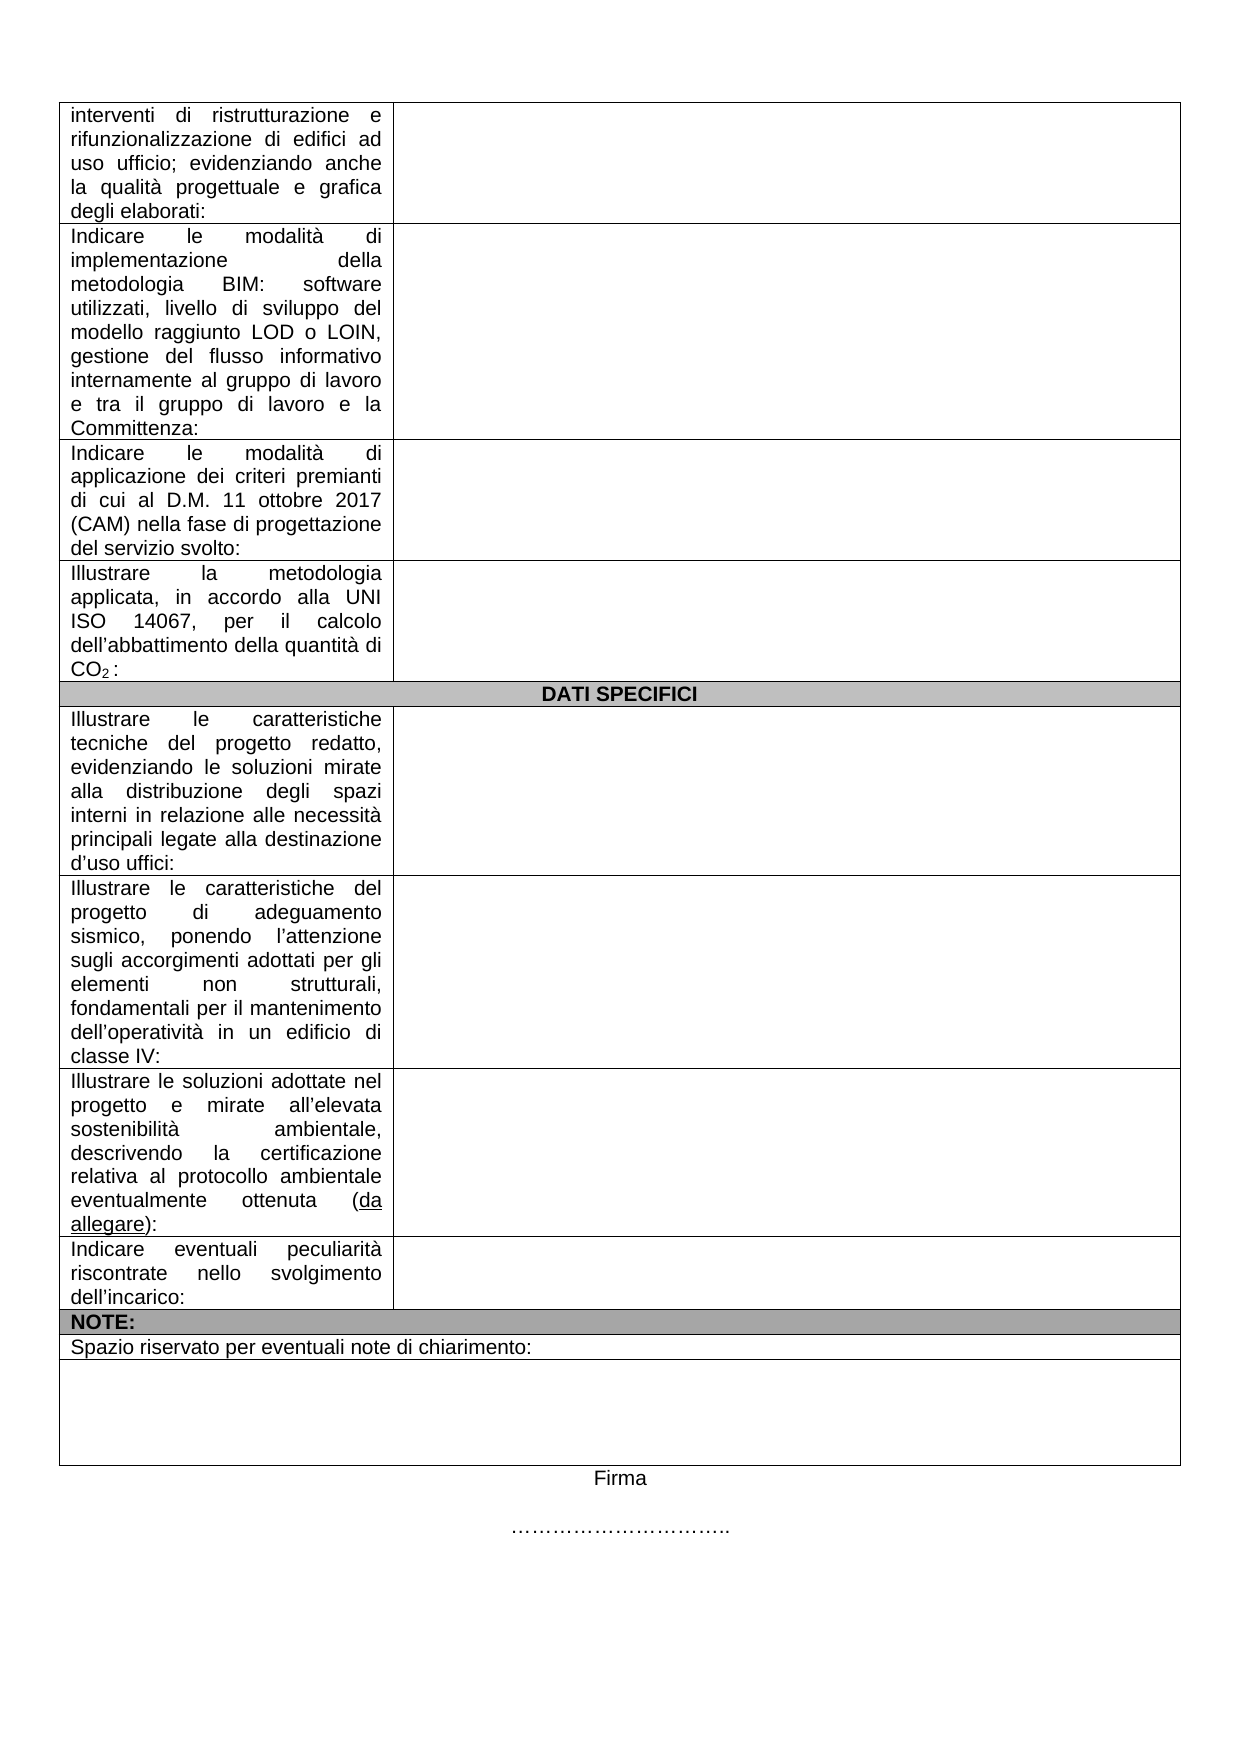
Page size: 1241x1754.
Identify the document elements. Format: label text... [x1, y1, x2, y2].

table_cell [394, 561, 1180, 681]
table_cell DATI SPECIFICI [60, 682, 1180, 706]
table_cell Illustrare le soluzioni adottate nel progetto e mirate all’elevata sostenibilità ambientale, descrivendo la certificazione relativa al protocollo ambientale eventualmente ottenuta (da allegare): [60, 1069, 393, 1236]
text ………………………….. [59, 1514, 1181, 1538]
table_cell [60, 1360, 1180, 1465]
text Firma [59, 1466, 1181, 1490]
table_cell Indicare eventuali peculiarità riscontrate nello svolgimento dell’incarico: [60, 1237, 393, 1309]
table_cell [394, 103, 1180, 223]
table_cell NOTE: [60, 1310, 1180, 1334]
table_cell [394, 224, 1180, 439]
table_cell Illustrare la metodologia applicata, in accordo alla UNI ISO 14067, per il calcolo dell’abbattimento della quantità di CO2 : [60, 561, 393, 681]
table_cell [394, 1069, 1180, 1236]
table_cell Spazio riservato per eventuali note di chiarimento: [60, 1335, 1180, 1359]
table_cell Illustrare le caratteristiche del progetto di adeguamento sismico, ponendo l’attenzione sugli accorgimenti adottati per gli elementi non strutturali, fondamentali per il mantenimento dell’operatività in un edificio di classe IV: [60, 876, 393, 1067]
table_cell Indicare le modalità di implementazione della metodologia BIM: software utilizzati, livello di sviluppo del modello raggiunto LOD o LOIN, gestione del flusso informativo internamente al gruppo di lavoro e tra il gruppo di lavoro e la Committenza: [60, 224, 393, 439]
table_cell Illustrare le caratteristiche tecniche del progetto redatto, evidenziando le soluzioni mirate alla distribuzione degli spazi interni in relazione alle necessità principali legate alla destinazione d’uso uffici: [60, 707, 393, 875]
table_cell [394, 707, 1180, 875]
table_cell [394, 1237, 1180, 1309]
table_cell [394, 440, 1180, 560]
table_cell Indicare le modalità di applicazione dei criteri premianti di cui al D.M. 11 ottobre 2017 (CAM) nella fase di progettazione del servizio svolto: [60, 440, 393, 560]
table_cell interventi di ristrutturazione e rifunzionalizzazione di edifici ad uso ufficio; evidenziando anche la qualità progettuale e grafica degli elaborati: [60, 103, 393, 223]
table_cell [394, 876, 1180, 1067]
